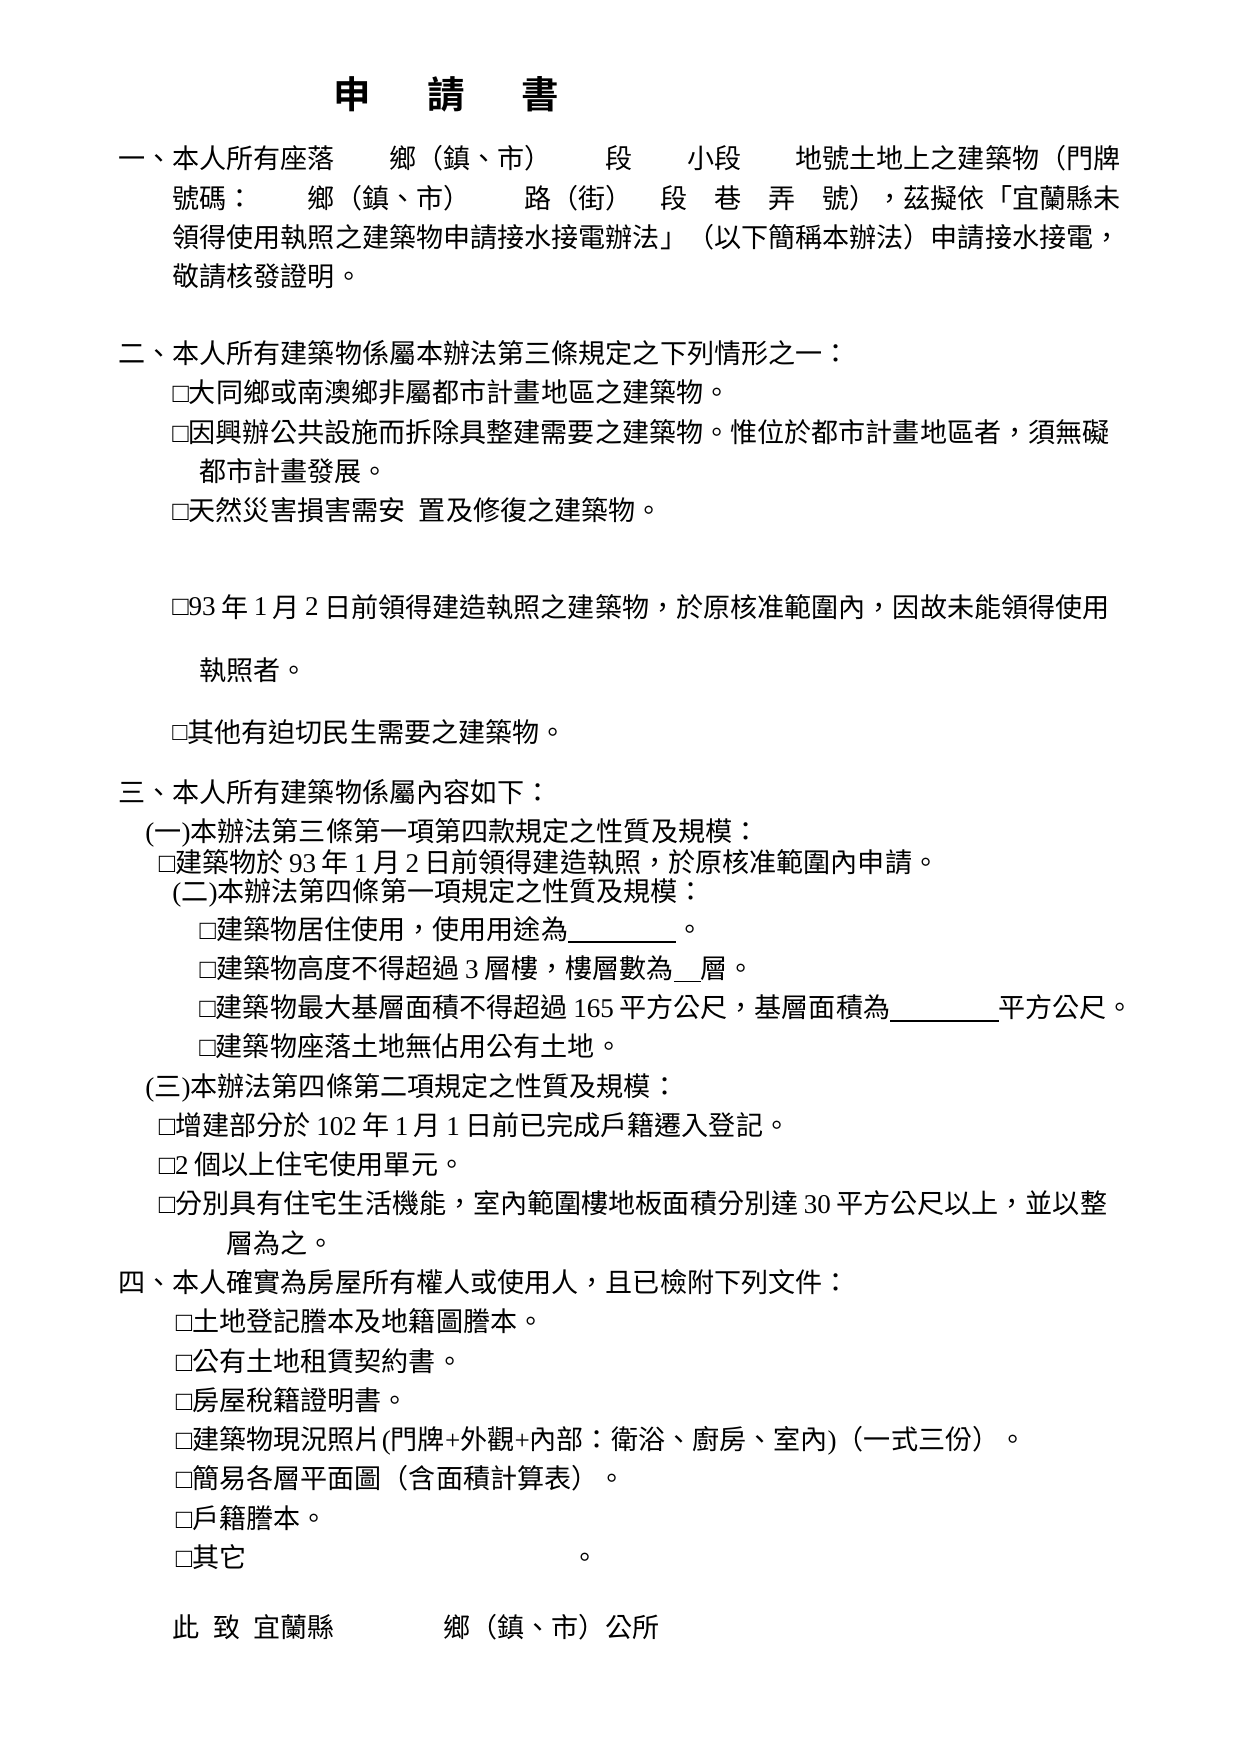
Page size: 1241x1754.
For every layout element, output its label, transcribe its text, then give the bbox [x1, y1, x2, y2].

text □天然災害損害需安 置及修復之建築物。 [172, 489, 1122, 528]
text □93年1月2日前領得建造執照之建築物，於原核准範圍內，因故未能領得使用執照者。 [172, 564, 1121, 689]
text □建築物座落土地無佔用公有土地。 [199, 1025, 1122, 1065]
text □建築物最大基層面積不得超過165平方公尺，基層面積為 平方公尺。 [199, 986, 1122, 1025]
text 申 請 書 [268, 64, 972, 119]
text □公有土地租賃契約書。 [176, 1339, 1122, 1379]
text □分別具有住宅生活機能，室內範圍樓地板面積分別達30平方公尺以上，並以整層為之。 [118, 1182, 1122, 1261]
text □戶籍謄本。 [176, 1497, 1122, 1536]
text □建築物現況照片(門牌+外觀+內部：衛浴、廚房、室內)（一式三份）。 [176, 1418, 1122, 1457]
text □其他有迫切民生需要之建築物。 [172, 689, 1121, 752]
text □房屋稅籍證明書。 [176, 1379, 1122, 1418]
text □建築物高度不得超過3層樓，樓層數為 層。 [118, 947, 1122, 986]
text □土地登記謄本及地籍圖謄本。 [176, 1300, 1122, 1339]
text 四、本人確實為房屋所有權人或使用人，且已檢附下列文件： [118, 1261, 1122, 1300]
text 此 致 宜蘭縣 鄉（鎮、市）公所 [118, 1606, 1122, 1646]
text □建築物於93年1月2日前領得建造執照，於原核准範圍內申請。 [118, 849, 1122, 878]
text 二、本人所有建築物係屬本辦法第三條規定之下列情形之一： [118, 332, 1122, 371]
text □其它 。 [176, 1536, 1122, 1575]
text □因興辦公共設施而拆除具整建需要之建築物。惟位於都市計畫地區者，須無礙都市計畫發展。 [172, 411, 1122, 489]
text 三、本人所有建築物係屬內容如下： [118, 771, 1122, 810]
text □簡易各層平面圖（含面積計算表）。 [176, 1457, 1122, 1497]
text □2個以上住宅使用單元。 [118, 1143, 1122, 1182]
text □增建部分於102年1月1日前已完成戶籍遷入登記。 [118, 1104, 1122, 1143]
text (二)本辦法第四條第一項規定之性質及規模： [172, 878, 1122, 908]
text 一、本人所有座落 鄉（鎮、市） 段 小段 地號土地上之建築物（門牌號碼： 鄉（鎮、市） 路（街） 段 巷 弄 號），茲擬依「宜蘭縣未領得使用執照之建築物申請接水接電辦法」（以下簡稱本辦法）申請接水接電，敬請核發證明。 [118, 137, 1122, 294]
text □大同鄉或南澳鄉非屬都市計畫地區之建築物。 [118, 371, 1122, 411]
text □建築物居住使用，使用用途為 。 [118, 908, 1122, 947]
text (一)本辦法第三條第一項第四款規定之性質及規模： [118, 810, 1122, 849]
text (三)本辦法第四條第二項規定之性質及規模： [118, 1065, 1122, 1104]
